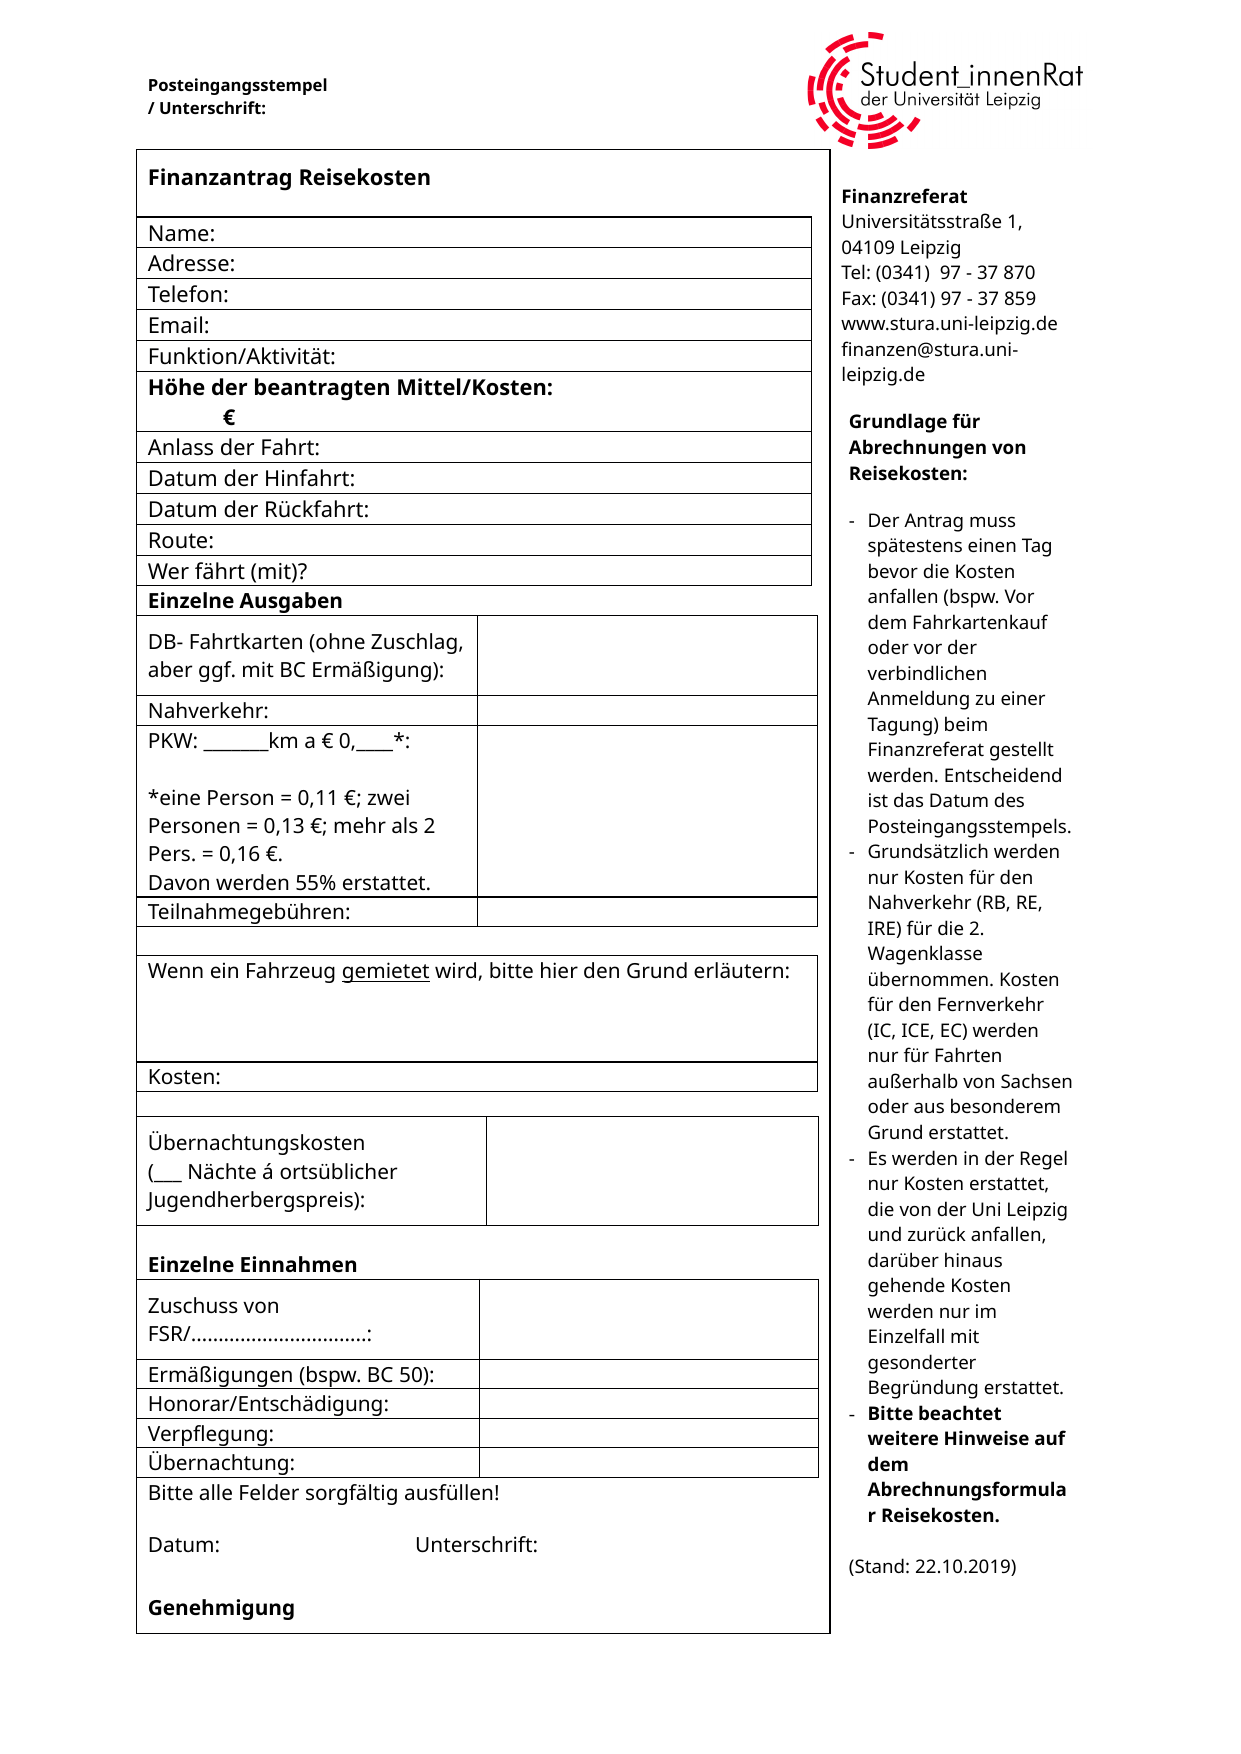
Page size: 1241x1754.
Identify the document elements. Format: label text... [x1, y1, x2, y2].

table_cell Nahverkehr: [137, 696, 477, 725]
table_header Finanzantrag Reisekosten Einzelne Ausgaben Einzelne Einnahmen Bitte alle Felder sorgfältig ausfüllen! Datum: Unterschrift: Genehmigung [137, 150, 829, 1632]
table_header Name: [137, 218, 811, 247]
table_header [480, 1280, 818, 1359]
table_cell Email: [137, 310, 811, 340]
table_cell [480, 1419, 818, 1447]
table_cell Adresse: [137, 248, 811, 278]
table_cell Honorar/Entschädigung: [137, 1389, 479, 1418]
table_cell [480, 1360, 818, 1388]
table_header [478, 616, 817, 695]
table_cell Anlass der Fahrt: [137, 432, 811, 462]
table_cell [480, 1448, 818, 1477]
table_cell Route: [137, 525, 811, 554]
table_cell Datum der Hinfahrt: [137, 463, 811, 493]
table_cell Verpflegung: [137, 1419, 479, 1447]
table_cell Kosten: [137, 1063, 817, 1091]
table_cell Wer fährt (mit)? [137, 556, 811, 585]
table_cell [480, 1389, 818, 1418]
table_cell Telefon: [137, 279, 811, 309]
table_header Zuschuss von FSR/…………………………..: [137, 1280, 479, 1359]
table_cell Höhe der beantragten Mittel/Kosten: € [137, 372, 811, 431]
table_header Wenn ein Fahrzeug gemietet wird, bitte hier den Grund erläutern: [137, 956, 817, 1061]
picture [807, 32, 1094, 149]
table_header [487, 1117, 818, 1225]
table_cell Funktion/Aktivität: [137, 341, 811, 371]
table_cell [478, 726, 817, 896]
table_header Übernachtungskosten (___ Nächte á ortsüblicher Jugendherbergspreis): [137, 1117, 486, 1225]
table_header Finanzreferat Universitätsstraße 1, 04109 Leipzig Tel: (0341) 97 - 37 870 Fax: (0341) 97 - 37 859 www.stura.uni-leipzig.de finanzen@stura.uni-leipzig.de Grundlage für Abrechnungen von Reisekosten: Der Antrag muss spätestens einen Tag bevor die Kosten anfallen (bspw. Vor dem Fahrkartenkauf oder vor der verbindlichen Anmeldung zu einer Tagung) beim Finanzreferat gestellt werden. Entscheidend ist das Datum des Posteingangsstempels. Grundsätzlich werden nur Kosten für den Nahverkehr (RB, RE, IRE) für die 2. Wagenklasse übernommen. Kosten für den Fernverkehr (IC, ICE, EC) werden nur für Fahrten außerhalb von Sachsen oder aus besonderem Grund erstattet. Es werden in der Regel nur Kosten erstattet, die von der Uni Leipzig und zurück anfallen, darüber hinaus gehende Kosten werden nur im Einzelfall mit gesonderter Begründung erstattet. Bitte beachtet weitere Hinweise auf dem Abrechnungsformular Reisekosten. (Stand: 22.10.2019) [831, 149, 1085, 1632]
table_cell Datum der Rückfahrt: [137, 494, 811, 524]
table_cell Übernachtung: [137, 1448, 479, 1477]
table_cell [478, 898, 817, 926]
table_cell PKW: _______km a € 0,____*: *eine Person = 0,11 €; zwei Personen = 0,13 €; mehr als 2 Pers. = 0,16 €. Davon werden 55% erstattet. [137, 726, 477, 896]
table_cell Ermäßigungen (bspw. BC 50): [137, 1360, 479, 1388]
table_header DB- Fahrtkarten (ohne Zuschlag, aber ggf. mit BC Ermäßigung): [137, 616, 477, 695]
table_cell Teilnahmegebühren: [137, 898, 477, 926]
table_cell [478, 696, 817, 725]
